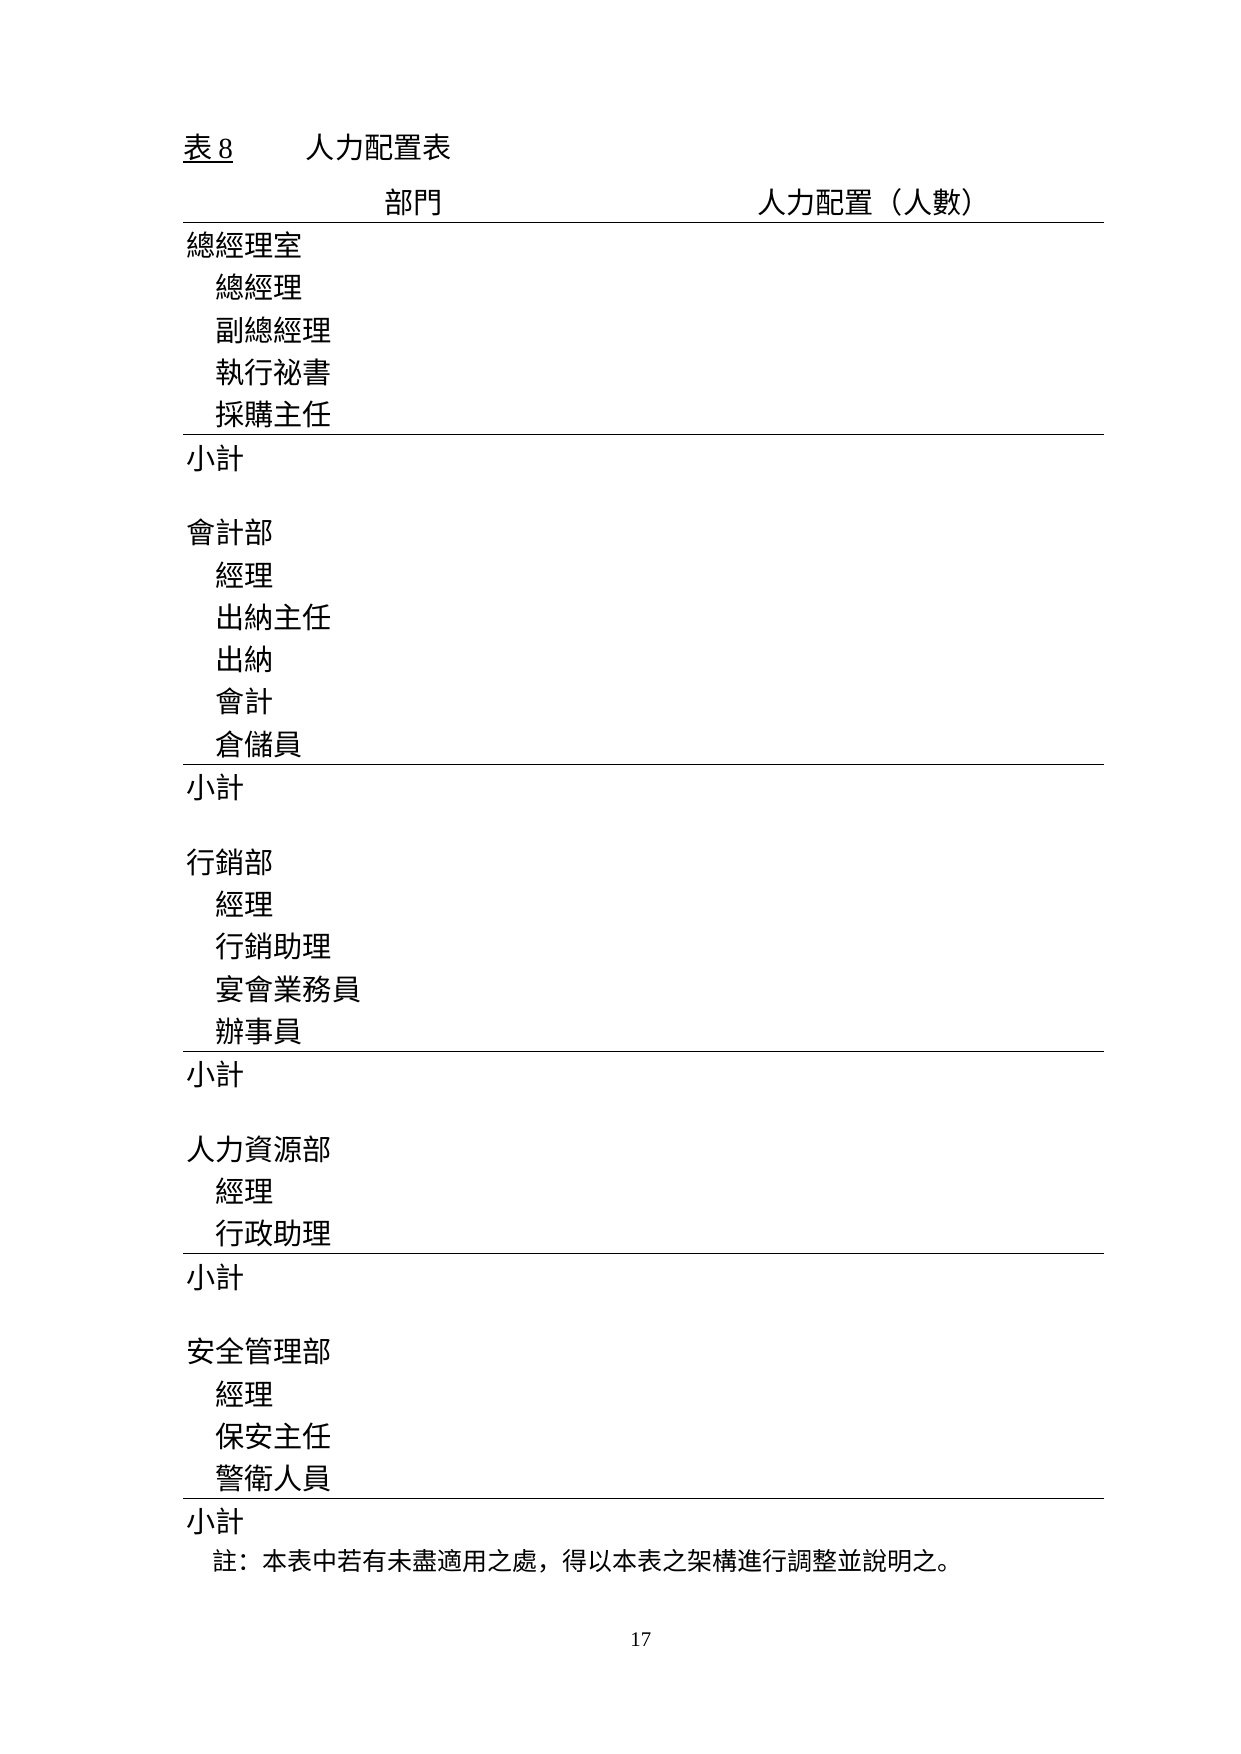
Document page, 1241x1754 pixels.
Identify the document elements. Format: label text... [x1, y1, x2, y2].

table_cell [644, 765, 1104, 807]
table_cell [644, 1009, 1104, 1051]
table_cell 出納主任 [183, 595, 643, 637]
table_cell [644, 435, 1104, 478]
table_cell 出納 [183, 637, 643, 679]
table_cell [644, 308, 1104, 350]
table_header 部門 [183, 180, 643, 222]
table_cell 宴會業務員 [183, 966, 643, 1008]
table_header 人力資源部 [183, 1126, 643, 1169]
table_cell [644, 1414, 1104, 1456]
table_cell 採購主任 [183, 392, 643, 434]
table_cell [644, 392, 1104, 434]
table_cell 總經理 [183, 265, 643, 307]
table_cell 經理 [183, 552, 643, 594]
table_cell [644, 1371, 1104, 1413]
table_cell [644, 595, 1104, 637]
table_cell [644, 637, 1104, 679]
table_cell 經理 [183, 1371, 643, 1413]
table_header 會計部 [183, 510, 643, 552]
table_cell [644, 350, 1104, 392]
table_header [644, 839, 1104, 882]
table_cell [644, 1169, 1104, 1211]
table_cell 保安主任 [183, 1414, 643, 1456]
text 表8 人力配置表 [183, 125, 1098, 167]
table_cell 行政助理 [183, 1211, 643, 1253]
table_cell [644, 679, 1104, 721]
table_cell 經理 [183, 1169, 643, 1211]
table_cell 警衛人員 [183, 1456, 643, 1498]
table_cell 小計 [183, 1052, 643, 1094]
table_cell 小計 [183, 1499, 643, 1541]
table_cell [644, 882, 1104, 924]
table_cell [644, 721, 1104, 764]
table_cell [644, 1254, 1104, 1297]
table_cell 辦事員 [183, 1009, 643, 1051]
table_cell 副總經理 [183, 308, 643, 350]
table_cell 會計 [183, 679, 643, 721]
table_header 安全管理部 [183, 1329, 643, 1371]
table_header [644, 510, 1104, 552]
table_cell [644, 265, 1104, 307]
table_cell [644, 223, 1104, 265]
table_cell [644, 966, 1104, 1008]
table_header [644, 1329, 1104, 1371]
table_cell 倉儲員 [183, 721, 643, 764]
table_cell [644, 1499, 1104, 1541]
text 註：本表中若有未盡適用之處，得以本表之架構進行調整並說明之。 [212, 1541, 1098, 1578]
table_cell [644, 1456, 1104, 1498]
table_cell 總經理室 [183, 223, 643, 265]
table_cell 小計 [183, 1254, 643, 1297]
table_cell 小計 [183, 435, 643, 478]
table_cell 行銷助理 [183, 924, 643, 966]
table_cell [644, 1052, 1104, 1094]
table_cell [644, 924, 1104, 966]
table_cell 執行祕書 [183, 350, 643, 392]
table_cell [644, 1211, 1104, 1253]
table_header [644, 1126, 1104, 1169]
table_cell 小計 [183, 765, 643, 807]
table_cell [644, 552, 1104, 594]
table_cell 經理 [183, 882, 643, 924]
table_header 行銷部 [183, 839, 643, 882]
table_header 人力配置（人數） [644, 180, 1104, 222]
